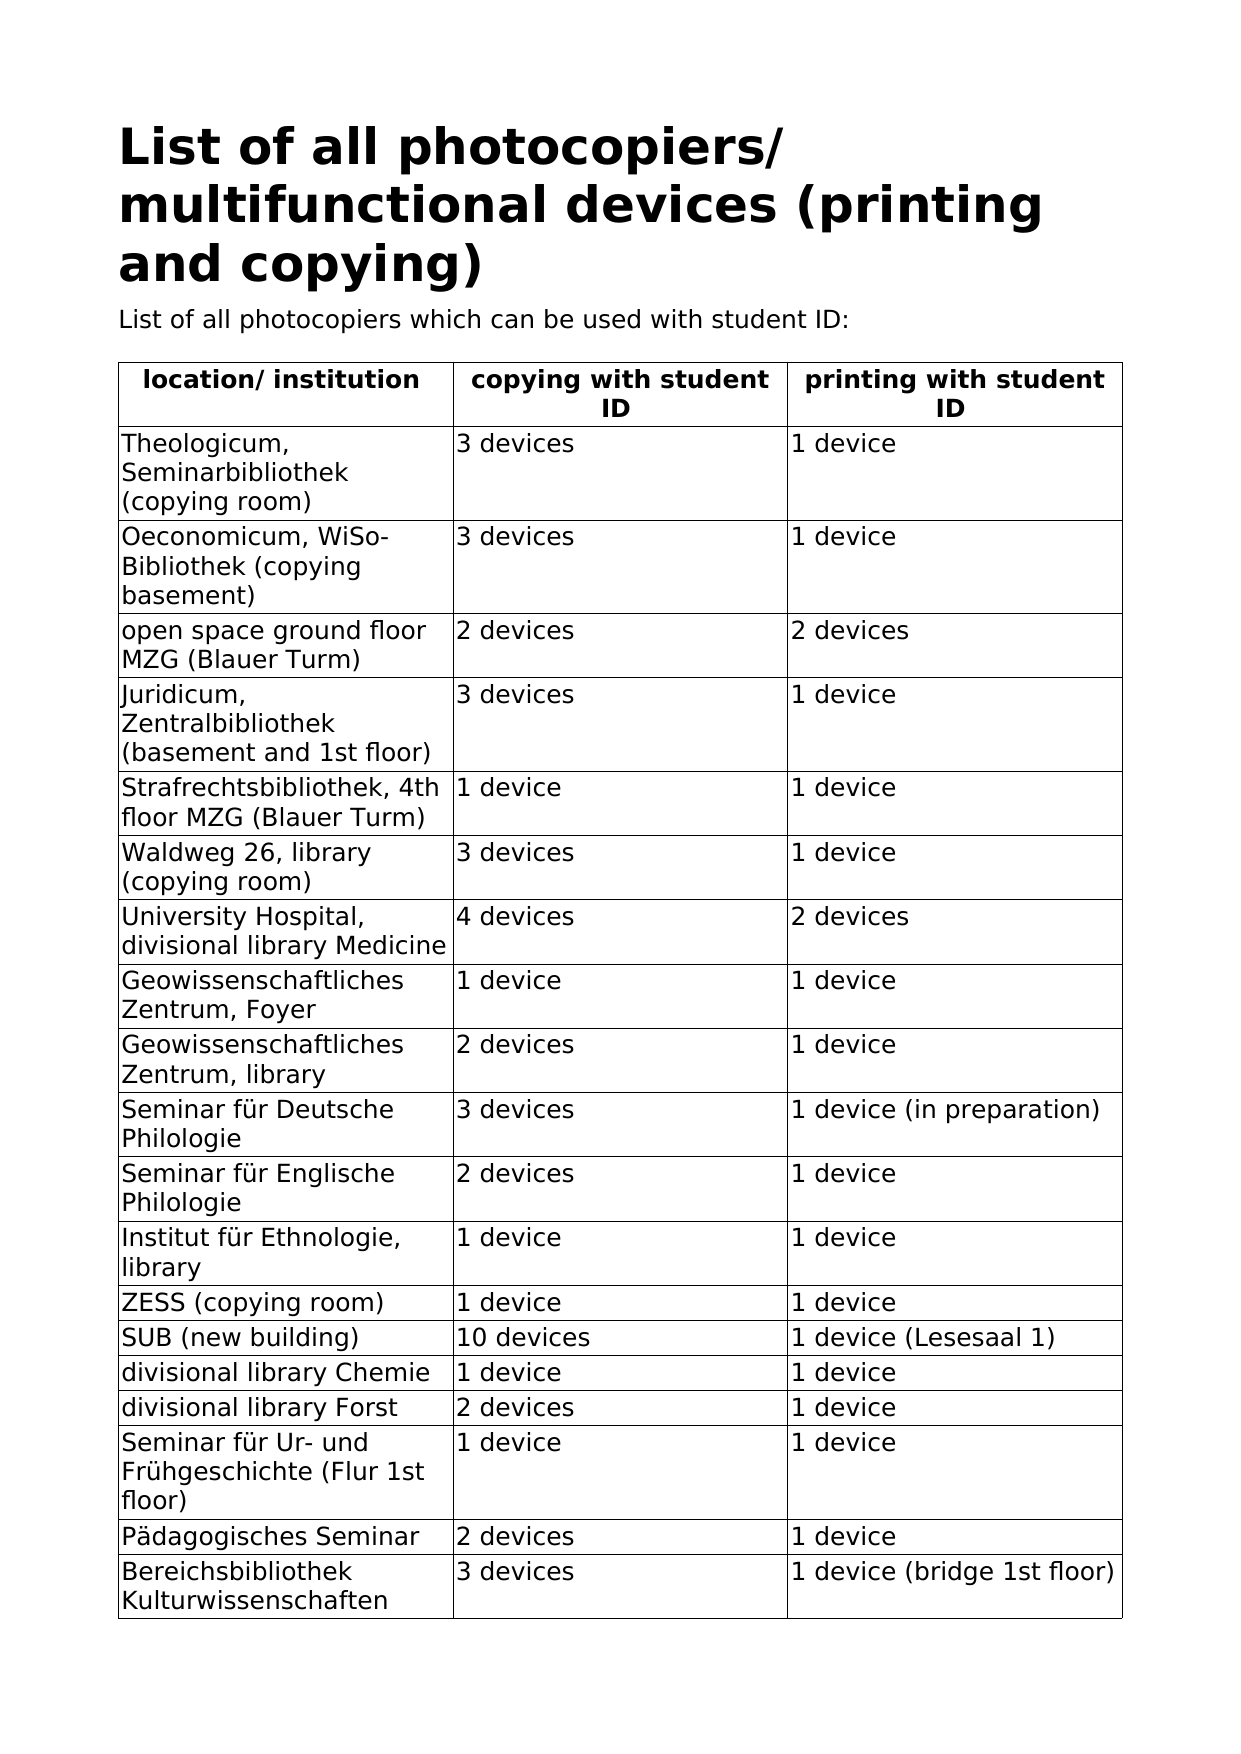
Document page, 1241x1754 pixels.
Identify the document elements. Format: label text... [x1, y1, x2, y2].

table_header copying with student ID [454, 363, 787, 426]
table_cell Seminar für Ur- und Frühgeschichte (Flur 1st floor) [119, 1426, 453, 1519]
table_cell University Hospital, divisional library Medicine [119, 900, 453, 963]
table_cell 4 devices [454, 900, 787, 963]
table_cell 1 device [788, 1286, 1122, 1320]
table_cell 2 devices [454, 614, 787, 677]
table_cell Geowissenschaftliches Zentrum, library [119, 1029, 453, 1092]
table_cell 1 device [788, 427, 1122, 519]
table_cell 1 device [454, 772, 787, 835]
table_cell 2 devices [788, 614, 1122, 677]
table_cell 1 device [454, 1426, 787, 1519]
table_cell Strafrechtsbibliothek, 4th floor MZG (Blauer Turm) [119, 772, 453, 835]
table_header location/ institution [119, 363, 453, 426]
table_cell 1 device [788, 521, 1122, 613]
table_cell 2 devices [454, 1029, 787, 1092]
table_cell Seminar für Englische Philologie [119, 1157, 453, 1221]
table_header printing with student ID [788, 363, 1122, 426]
table_cell 3 devices [454, 427, 787, 519]
table_cell 1 device [788, 1520, 1122, 1554]
table_cell 1 device [788, 1029, 1122, 1092]
table_cell 1 device [454, 965, 787, 1028]
table_cell 1 device [788, 1426, 1122, 1519]
table_cell ZESS (copying room) [119, 1286, 453, 1320]
table_cell 1 device [788, 1391, 1122, 1425]
table_cell 3 devices [454, 836, 787, 899]
table_cell 2 devices [454, 1391, 787, 1425]
table_cell Seminar für Deutsche Philologie [119, 1093, 453, 1156]
table_cell 1 device (Lesesaal 1) [788, 1321, 1122, 1355]
table_cell 1 device (bridge 1st floor) [788, 1555, 1122, 1618]
table_cell Pädagogisches Seminar [119, 1520, 453, 1554]
table_cell 2 devices [788, 900, 1122, 963]
table_cell 1 device [454, 1222, 787, 1285]
table_cell 1 device [788, 1356, 1122, 1390]
table_cell 1 device [454, 1286, 787, 1320]
subtitle List of all photocopiers/ multifunctional devices (printing and copying) [118, 118, 1122, 293]
table_cell 2 devices [454, 1157, 787, 1221]
table_cell divisional library Chemie [119, 1356, 453, 1390]
table_cell 3 devices [454, 1093, 787, 1156]
table_cell Bereichsbibliothek Kulturwissenschaften [119, 1555, 453, 1618]
table_cell 1 device [454, 1356, 787, 1390]
table_cell 1 device [788, 772, 1122, 835]
table_cell Waldweg 26, library (copying room) [119, 836, 453, 899]
table_cell 1 device [788, 1157, 1122, 1221]
table_cell Juridicum, Zentralbibliothek (basement and 1st floor) [119, 678, 453, 771]
table_cell 1 device (in preparation) [788, 1093, 1122, 1156]
table_cell 3 devices [454, 521, 787, 613]
table_cell 1 device [788, 965, 1122, 1028]
table_cell 10 devices [454, 1321, 787, 1355]
table_cell 1 device [788, 1222, 1122, 1285]
table_cell Oeconomicum, WiSo-Bibliothek (copying basement) [119, 521, 453, 613]
table_cell 1 device [788, 836, 1122, 899]
table_cell Institut für Ethnologie, library [119, 1222, 453, 1285]
table_cell open space ground floor MZG (Blauer Turm) [119, 614, 453, 677]
table_cell Theologicum, Seminarbibliothek (copying room) [119, 427, 453, 519]
table_cell Geowissenschaftliches Zentrum, Foyer [119, 965, 453, 1028]
table_cell divisional library Forst [119, 1391, 453, 1425]
table_cell 3 devices [454, 678, 787, 771]
text List of all photocopiers which can be used with student ID: [118, 305, 1122, 334]
table_cell 1 device [788, 678, 1122, 771]
table_cell SUB (new building) [119, 1321, 453, 1355]
table_cell 2 devices [454, 1520, 787, 1554]
table_cell 3 devices [454, 1555, 787, 1618]
